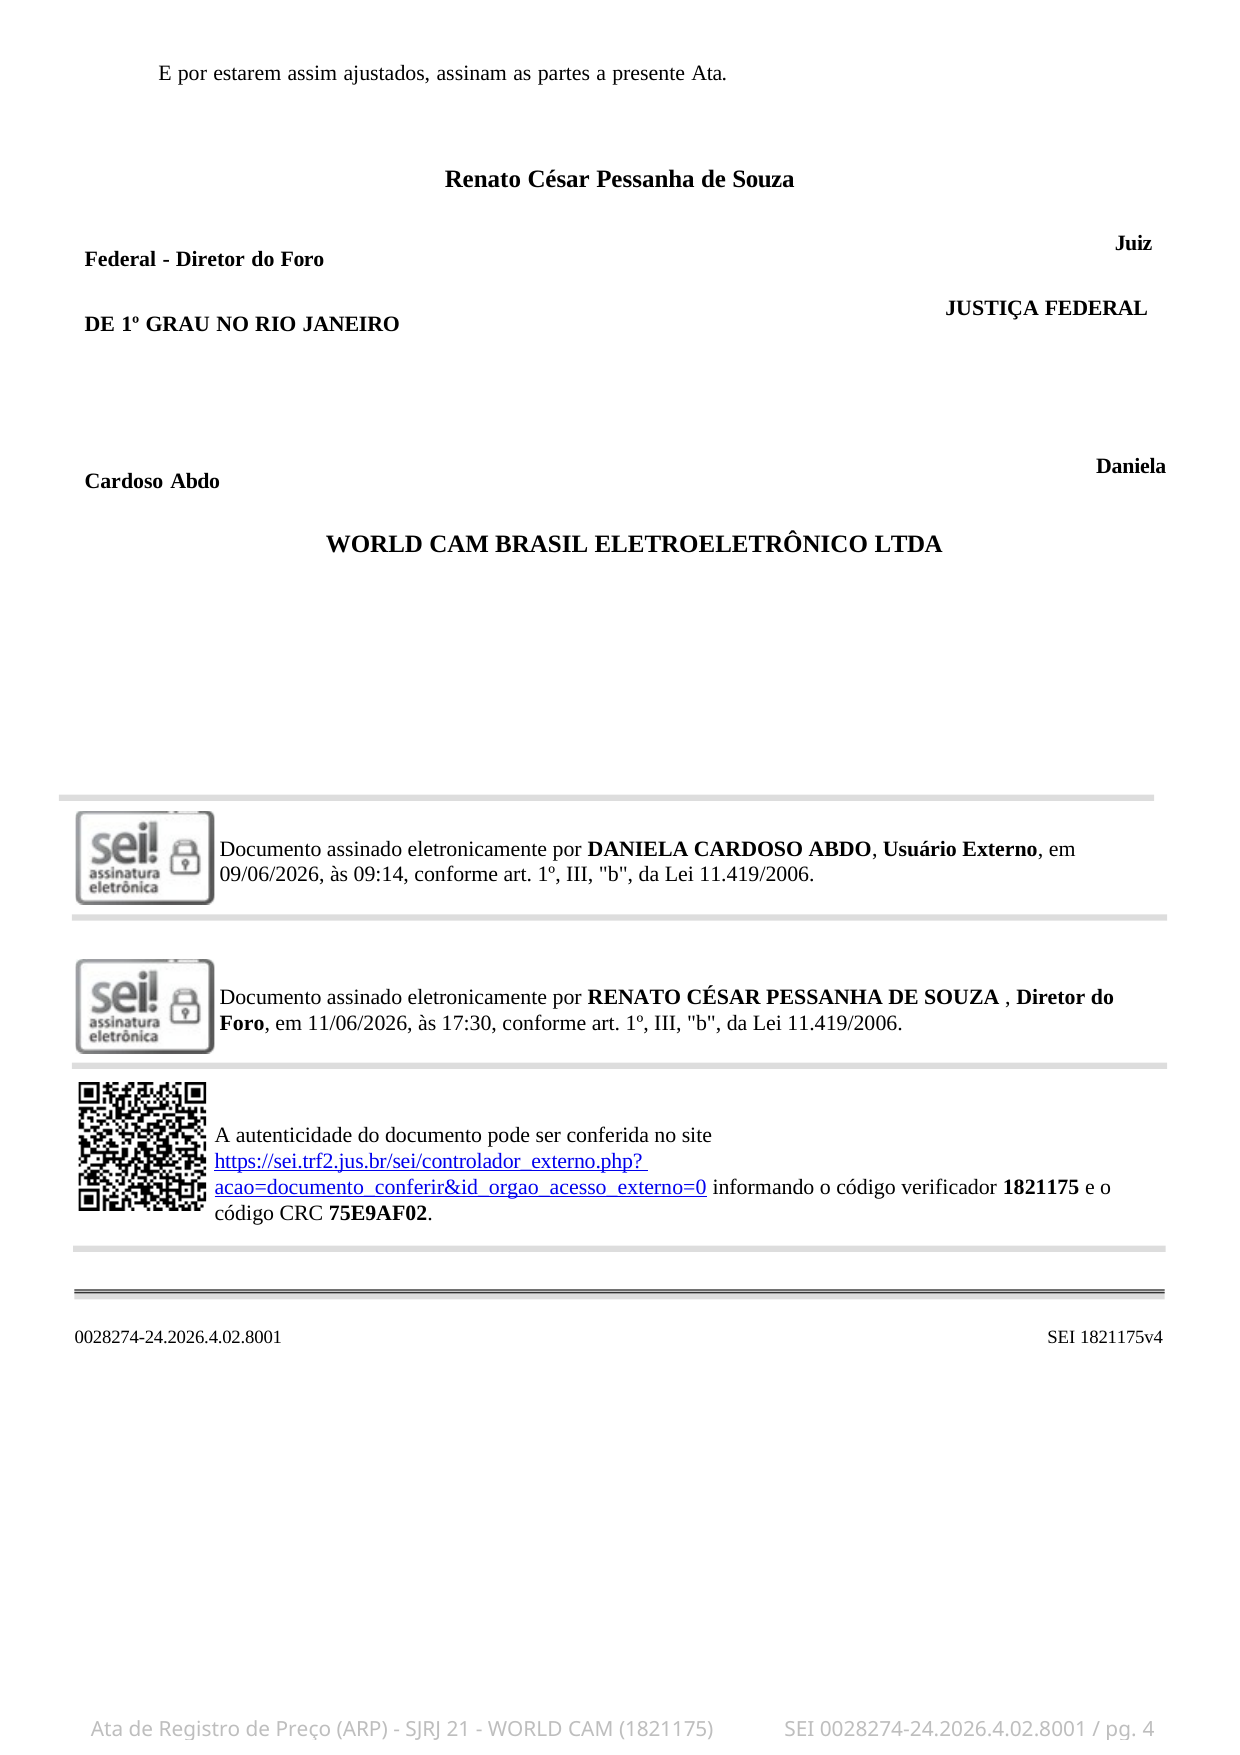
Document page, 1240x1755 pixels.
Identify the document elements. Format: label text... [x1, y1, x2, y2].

text Federal - Diretor do Foro [84, 246, 410, 271]
text Juiz JUSTIÇA FEDERAL [945, 230, 1155, 320]
subtitle Renato César Pessanha de Souza [77, 164, 1163, 192]
text E por estarem assim ajustados, assinam as partes a presente Ata. [158, 60, 1181, 85]
text Documento assinado eletronicamente por RENATO CÉSAR PESSANHA DE SOUZA , Diretor do Foro, em 11/06/2026, às 17:30, conforme art. 1º, III, "b", da Lei 11.419/2006. [219, 984, 1134, 1035]
text A autenticidade do documento pode ser conferida no site https://sei.trf2.jus.br/sei/controlador_externo.php? acao=documento_conferir&id_orgao_acesso_externo=0 informando o código verificador 1821175 e o código CRC 75E9AF02. [214, 1122, 1134, 1225]
text DE 1º GRAU NO RIO JANEIRO [84, 311, 410, 336]
text Daniela [1096, 453, 1181, 478]
text Documento assinado eletronicamente por DANIELA CARDOSO ABDO, Usuário Externo, em 09/06/2026, às 09:14, conforme art. 1º, III, "b", da Lei 11.419/2006. [219, 836, 1162, 887]
subtitle WORLD CAM BRASIL ELETROELETRÔNICO LTDA [326, 529, 948, 558]
text 0028274-24.2026.4.02.8001 SEI 1821175v4 [74, 1326, 1181, 1348]
text Cardoso Abdo [84, 468, 228, 494]
